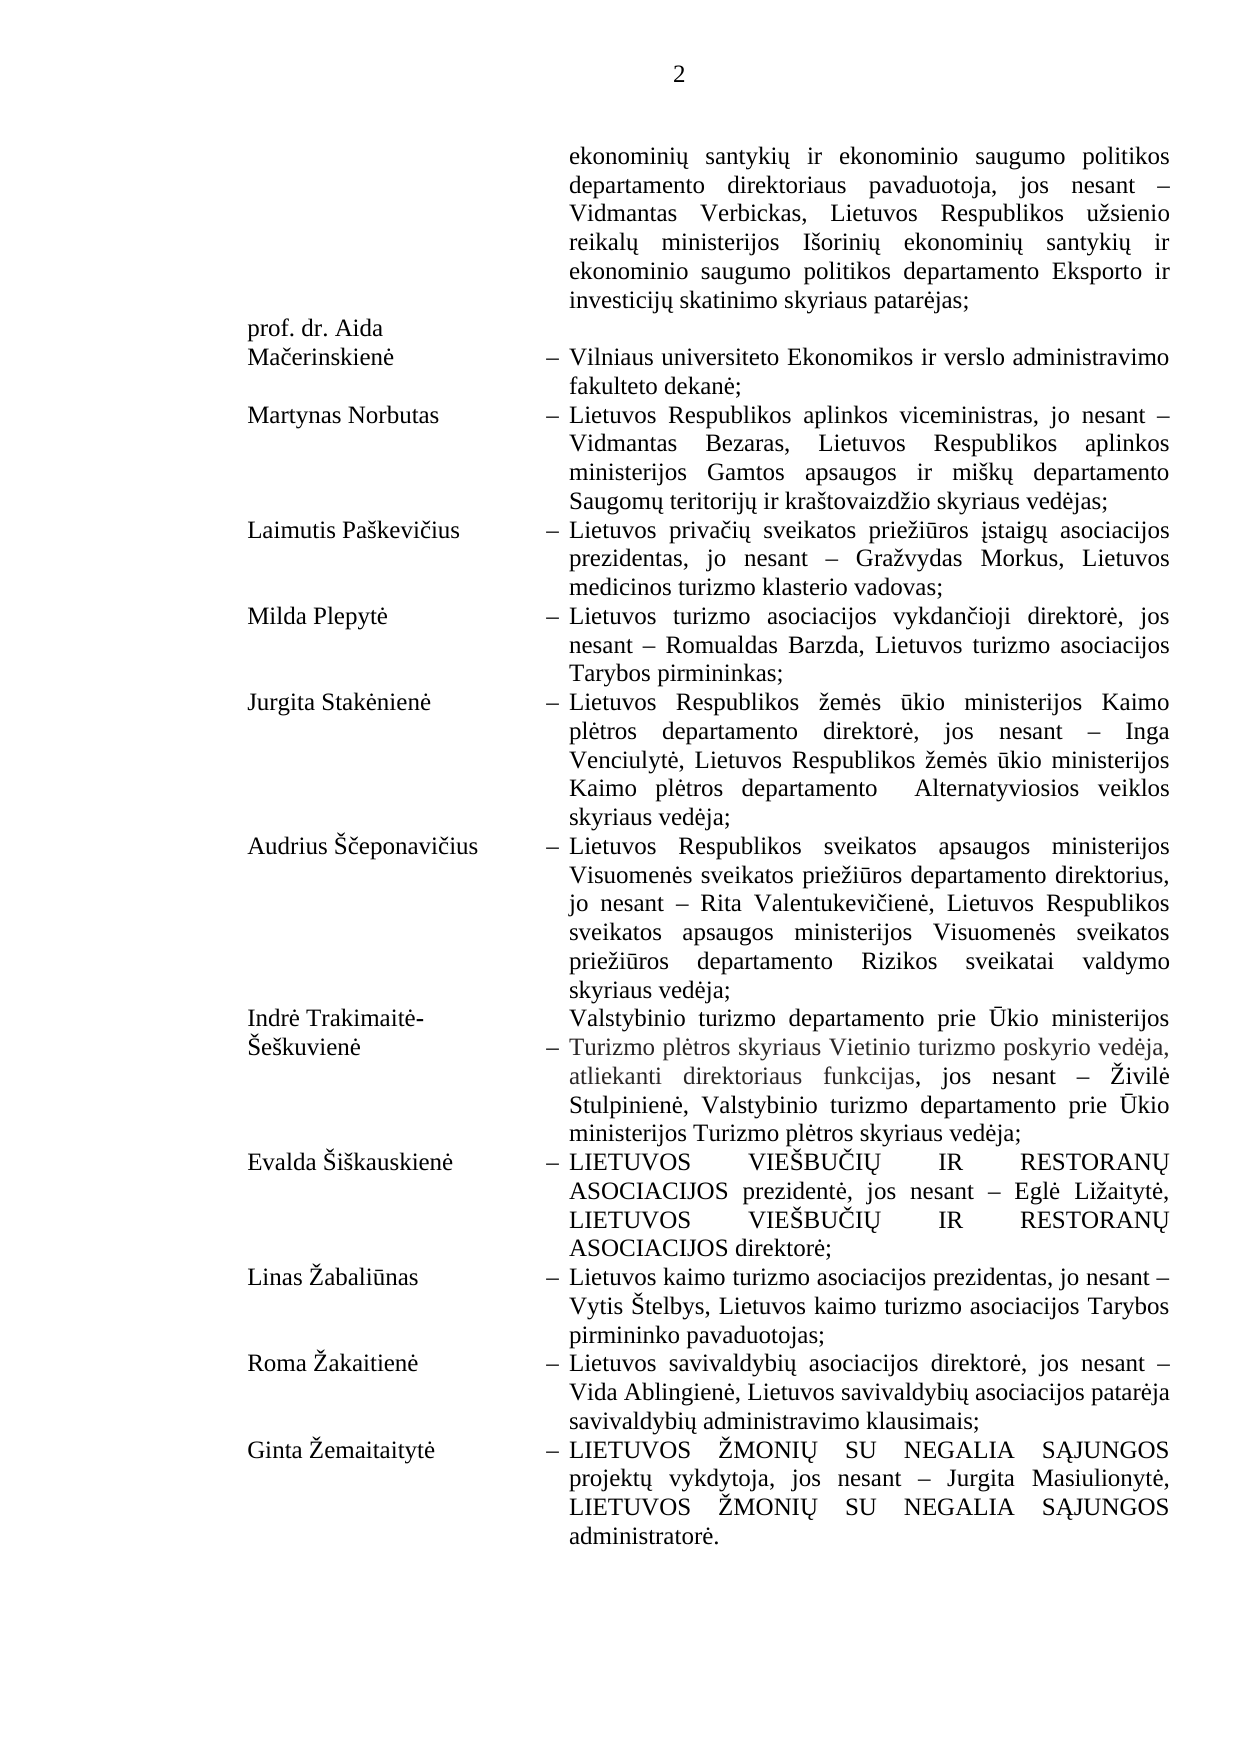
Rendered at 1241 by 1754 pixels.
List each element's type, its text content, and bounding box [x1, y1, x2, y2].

table_cell Lietuvos turizmo asociacijos vykdančioji direktorė, jos nesant – Romualdas Barzda, Lietuvos turizmo asociacijos Tarybos pirmininkas; [558, 601, 1181, 687]
table_cell Lietuvos Respublikos sveikatos apsaugos ministerijos Visuomenės sveikatos priežiūros departamento direktorius, jo nesant – Rita Valentukevičienė, Lietuvos Respublikos sveikatos apsaugos ministerijos Visuomenės sveikatos priežiūros departamento Rizikos sveikatai valdymo skyriaus vedėja; [558, 831, 1181, 1003]
table_cell Martynas Norbutas [236, 400, 519, 515]
table_cell Laimutis Paškevičius [236, 515, 519, 601]
table_cell Evalda Šiškauskienė [236, 1147, 519, 1262]
table_cell [519, 141, 558, 313]
table_cell [236, 141, 519, 313]
table_cell – [519, 831, 558, 1003]
table_cell LIETUVOS VIEŠBUČIŲ IR RESTORANŲ ASOCIACIJOS prezidentė, jos nesant – Eglė Ližaitytė, LIETUVOS VIEŠBUČIŲ IR RESTORANŲ ASOCIACIJOS direktorė; [558, 1147, 1181, 1262]
table_cell Valstybinio turizmo departamento prie Ūkio ministerijos Turizmo plėtros skyriaus Vietinio turizmo poskyrio vedėja, atliekanti direktoriaus funkcijas, jos nesant – Živilė Stulpinienė, Valstybinio turizmo departamento prie Ūkio ministerijos Turizmo plėtros skyriaus vedėja; [558, 1004, 1181, 1147]
table_cell Lietuvos Respublikos žemės ūkio ministerijos Kaimo plėtros departamento direktorė, jos nesant – Inga Venciulytė, Lietuvos Respublikos žemės ūkio ministerijos Kaimo plėtros departamento Alternatyviosios veiklos skyriaus vedėja; [558, 687, 1181, 831]
table_cell – [519, 1004, 558, 1147]
table_cell – [519, 687, 558, 831]
table_cell – [519, 601, 558, 687]
table_cell ekonominių santykių ir ekonominio saugumo politikos departamento direktoriaus pavaduotoja, jos nesant – Vidmantas Verbickas, Lietuvos Respublikos užsienio reikalų ministerijos Išorinių ekonominių santykių ir ekonominio saugumo politikos departamento Eksporto ir investicijų skatinimo skyriaus patarėjas; [558, 141, 1181, 313]
table_cell Ginta Žemaitaitytė [236, 1435, 519, 1550]
table_cell – [519, 400, 558, 515]
table_cell Jurgita Stakėnienė [236, 687, 519, 831]
table_cell Lietuvos privačių sveikatos priežiūros įstaigų asociacijos prezidentas, jo nesant – Gražvydas Morkus, Lietuvos medicinos turizmo klasterio vadovas; [558, 515, 1181, 601]
table_cell prof. dr. Aida Mačerinskienė [236, 314, 519, 400]
table_cell Milda Plepytė [236, 601, 519, 687]
table_cell – [519, 515, 558, 601]
table_cell Roma Žakaitienė [236, 1349, 519, 1435]
table_cell Lietuvos Respublikos aplinkos viceministras, jo nesant – Vidmantas Bezaras, Lietuvos Respublikos aplinkos ministerijos Gamtos apsaugos ir miškų departamento Saugomų teritorijų ir kraštovaizdžio skyriaus vedėjas; [558, 400, 1181, 515]
table_cell – [519, 1435, 558, 1550]
table_cell Linas Žabaliūnas [236, 1262, 519, 1348]
table_cell Audrius Ščeponavičius [236, 831, 519, 1003]
table_cell Lietuvos kaimo turizmo asociacijos prezidentas, jo nesant – Vytis Štelbys, Lietuvos kaimo turizmo asociacijos Tarybos pirmininko pavaduotojas; [558, 1262, 1181, 1348]
table_cell – [519, 314, 558, 400]
table_cell – [519, 1349, 558, 1435]
table_cell Lietuvos savivaldybių asociacijos direktorė, jos nesant – Vida Ablingienė, Lietuvos savivaldybių asociacijos patarėja savivaldybių administravimo klausimais; [558, 1349, 1181, 1435]
table_cell Indrė Trakimaitė-Šeškuvienė [236, 1004, 519, 1147]
table_cell Vilniaus universiteto Ekonomikos ir verslo administravimo fakulteto dekanė; [558, 314, 1181, 400]
table_cell LIETUVOS ŽMONIŲ SU NEGALIA SĄJUNGOS projektų vykdytoja, jos nesant – Jurgita Masiulionytė, LIETUVOS ŽMONIŲ SU NEGALIA SĄJUNGOS administratorė. [558, 1435, 1181, 1550]
table_cell – [519, 1147, 558, 1262]
table_cell – [519, 1262, 558, 1348]
